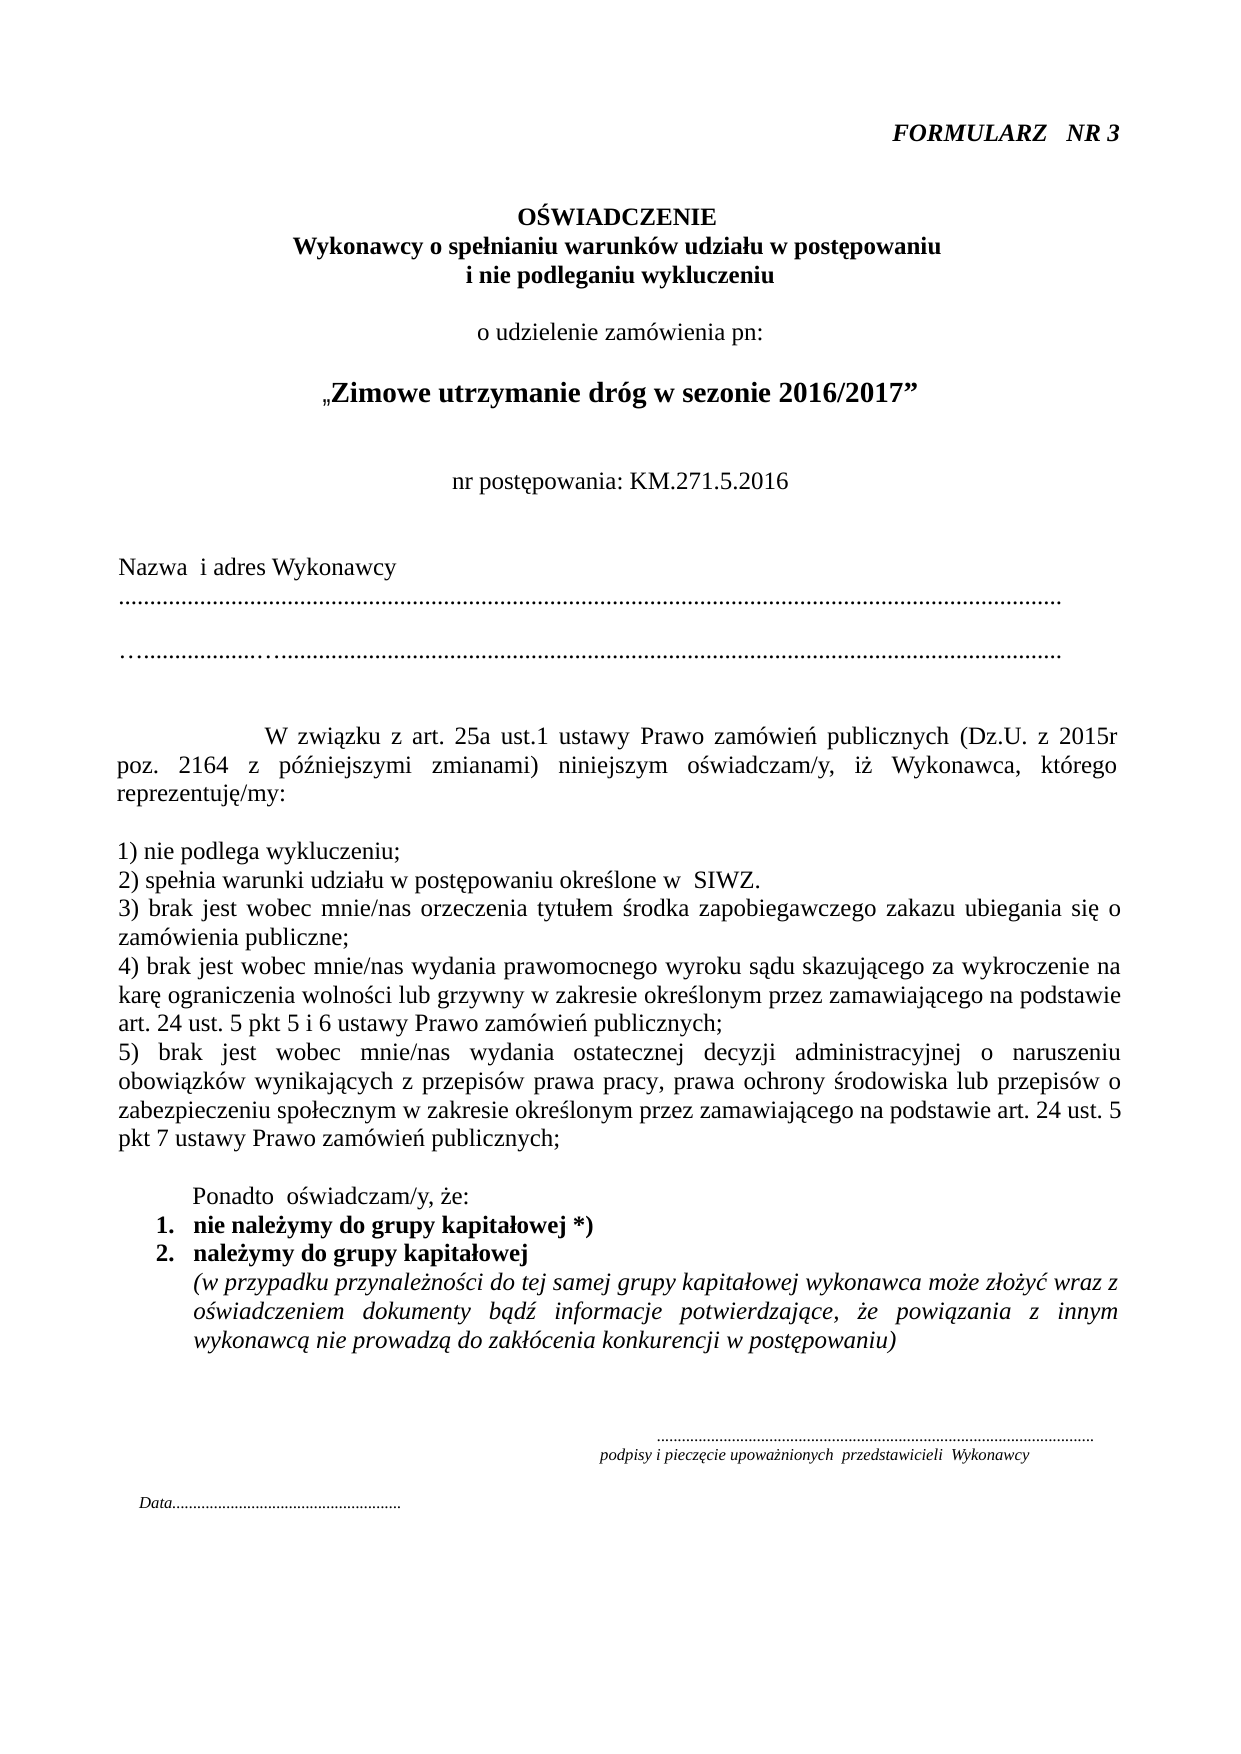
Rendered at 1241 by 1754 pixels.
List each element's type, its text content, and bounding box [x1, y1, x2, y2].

text 5) brak jest wobec mnie/nas wydania ostatecznej decyzji administracyjnej o naruszeniu obowiązków wynikających z przepisów prawa pracy, prawa ochrony środowiska lub przepisów o zabezpieczeniu społecznym w zakresie określonym przez zamawiającego na podstawie art. 24 ust. 5 pkt 7 ustawy Prawo zamówień publicznych; [118, 1037, 1122, 1152]
text Ponadto oświadczam/y, że: [118, 1181, 1122, 1210]
list należymy do grupy kapitałowej [156, 1238, 1122, 1267]
text i nie podleganiu wykluczeniu [118, 260, 1122, 289]
text 2) spełnia warunki udziału w postępowaniu określone w SIWZ. [118, 865, 1122, 893]
text …..................…............................................................................................................................. [118, 635, 1122, 663]
text OŚWIADCZENIE [118, 202, 1122, 231]
text 3) brak jest wobec mnie/nas orzeczenia tytułem środka zapobiegawczego zakazu ubiegania się o zamówienia publiczne; [118, 893, 1122, 951]
text Data....................................................... [118, 1492, 1096, 1512]
text o udzielenie zamówienia pn: [118, 317, 1122, 346]
text 4) brak jest wobec mnie/nas wydania prawomocnego wyroku sądu skazującego za wykroczenie na karę ograniczenia wolności lub grzywny w zakresie określonym przez zamawiającego na podstawie art. 24 ust. 5 pkt 5 i 6 ustawy Prawo zamówień publicznych; [118, 951, 1122, 1037]
text podpisy i pieczęcie upoważnionych przedstawicieli Wykonawcy [118, 1444, 1096, 1464]
text W związku z art. 25a ust.1 ustawy Prawo zamówień publicznych (Dz.U. z 2015r poz. 2164 z późniejszymi zmianami) niniejszym oświadczam/y, iż Wykonawca, którego reprezentuję/my: [117, 721, 1117, 807]
text nr postępowania: KM.271.5.2016 [118, 466, 1122, 495]
list „Zimowe utrzymanie dróg w sezonie 2016/2017” [118, 375, 1122, 408]
text 1) nie podlega wykluczeniu; [117, 836, 1117, 865]
text (w przypadku przynależności do tej samej grupy kapitałowej wykonawca może złożyć wraz z oświadczeniem dokumenty bądź informacje potwierdzające, że powiązania z innym wykonawcą nie prowadzą do zakłócenia konkurencji w postępowaniu) [193, 1267, 1122, 1353]
text ....................................................................................................................................................... [118, 581, 1122, 610]
text ......................................................................................................... [118, 1425, 1096, 1444]
text FORMULARZ NR 3 [118, 118, 1122, 147]
list nie należymy do grupy kapitałowej *) [156, 1210, 1122, 1238]
text Wykonawcy o spełnianiu warunków udziału w postępowaniu [118, 231, 1122, 260]
text Nazwa i adres Wykonawcy [118, 552, 1122, 581]
